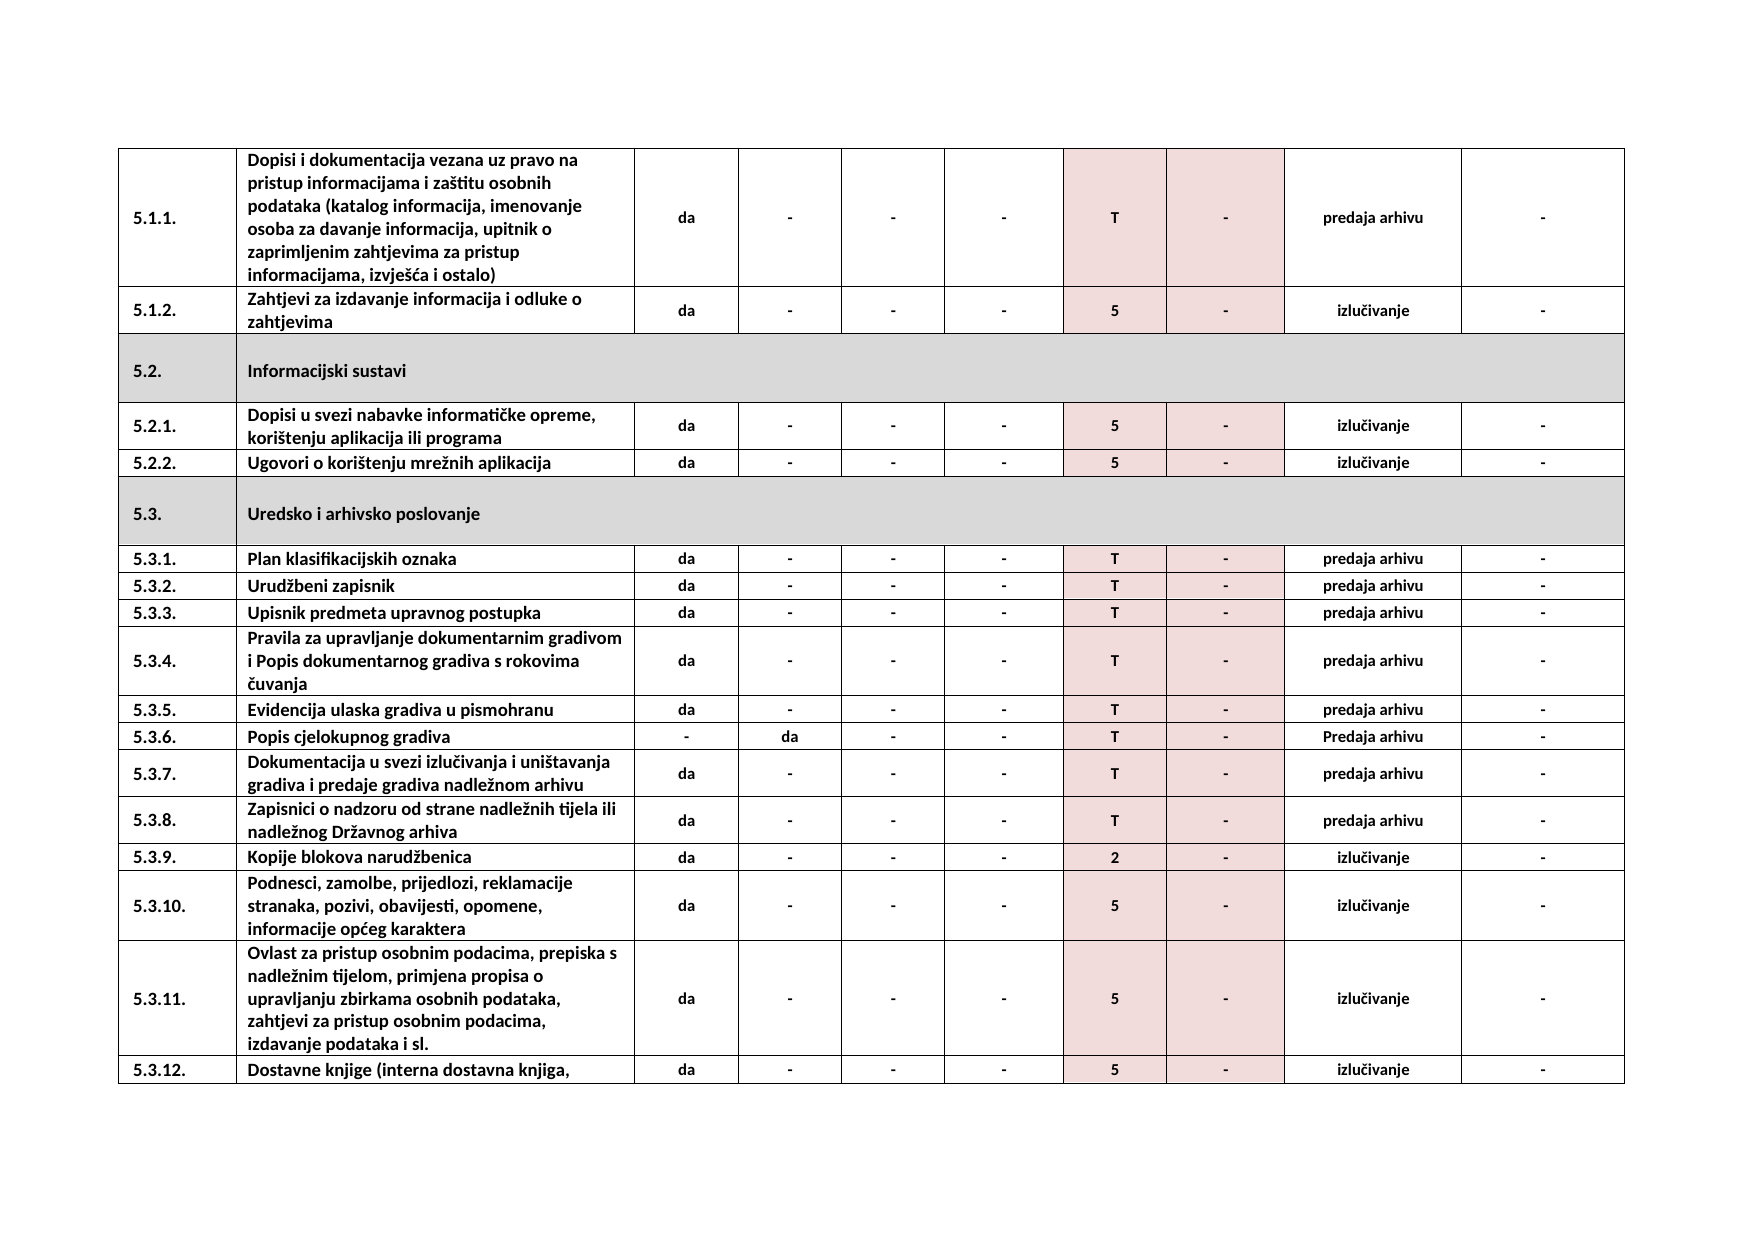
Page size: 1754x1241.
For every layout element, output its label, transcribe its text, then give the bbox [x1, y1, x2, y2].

table_cell - [739, 149, 841, 286]
table_cell [119, 696, 236, 722]
table_cell da [739, 723, 841, 749]
table_cell - [945, 696, 1063, 722]
table_cell - [842, 287, 944, 333]
table_cell Dopisi u svezi nabavke informatičke opreme, korištenju aplikacija ili programa [237, 403, 634, 449]
table_cell - [1167, 750, 1284, 796]
table_cell - [1167, 149, 1284, 286]
table_cell izlučivanje [1285, 450, 1461, 476]
table_cell - [1167, 573, 1284, 598]
table_cell - [842, 573, 944, 598]
table_cell [119, 149, 236, 286]
table_cell - [1167, 600, 1284, 626]
table_cell [119, 477, 236, 544]
table_cell da [635, 573, 738, 598]
table_cell Urudžbeni zapisnik [237, 573, 634, 598]
table_cell da [635, 871, 738, 940]
table_cell T [1064, 797, 1166, 843]
table_cell - [1462, 750, 1624, 796]
table_cell Popis cjelokupnog gradiva [237, 723, 634, 749]
table_cell - [842, 546, 944, 572]
table_cell - [1462, 696, 1624, 722]
table_cell T [1064, 627, 1166, 695]
table_cell predaja arhivu [1285, 627, 1461, 695]
table_cell - [1167, 696, 1284, 722]
table_cell da [635, 797, 738, 843]
table_cell [119, 750, 236, 796]
table_cell da [635, 696, 738, 722]
table_cell - [842, 627, 944, 695]
table_cell - [1462, 287, 1624, 333]
table_cell - [739, 871, 841, 940]
table_cell da [635, 287, 738, 333]
table_cell predaja arhivu [1285, 600, 1461, 626]
table_cell - [842, 871, 944, 940]
table_cell [119, 546, 236, 572]
table_cell izlučivanje [1285, 871, 1461, 940]
table_cell - [945, 871, 1063, 940]
table_cell - [1462, 627, 1624, 695]
table_cell Predaja arhivu [1285, 723, 1461, 749]
table_cell - [739, 403, 841, 449]
table_cell - [739, 797, 841, 843]
table_cell - [1167, 797, 1284, 843]
table_cell 2 [1064, 844, 1166, 870]
table_cell 5 [1064, 287, 1166, 333]
table_cell [119, 1056, 236, 1082]
table_cell Informacijski sustavi [237, 334, 1624, 402]
table_cell Upisnik predmeta upravnog postupka [237, 600, 634, 626]
table_cell - [739, 941, 841, 1055]
table_cell Plan klasifikacijskih oznaka [237, 546, 634, 572]
table_cell [119, 403, 236, 449]
table_cell - [739, 696, 841, 722]
table_cell - [945, 403, 1063, 449]
table_cell [119, 797, 236, 843]
table_cell - [739, 844, 841, 870]
table_cell [119, 871, 236, 940]
table_cell - [842, 1056, 944, 1082]
table_cell - [1167, 871, 1284, 940]
table_cell - [1167, 941, 1284, 1055]
table_cell T [1064, 546, 1166, 572]
table_cell - [1462, 723, 1624, 749]
table_cell [119, 723, 236, 749]
table_cell - [739, 450, 841, 476]
table_cell - [842, 149, 944, 286]
table_cell predaja arhivu [1285, 750, 1461, 796]
table_cell da [635, 546, 738, 572]
table_cell - [945, 149, 1063, 286]
table_cell - [1462, 450, 1624, 476]
table_cell - [1167, 287, 1284, 333]
table_cell predaja arhivu [1285, 573, 1461, 598]
table_cell - [1167, 546, 1284, 572]
table_cell - [945, 450, 1063, 476]
table_cell Dokumentacija u svezi izlučivanja i uništavanja gradiva i predaje gradiva nadležnom arhivu [237, 750, 634, 796]
table_cell izlučivanje [1285, 941, 1461, 1055]
table_cell - [1167, 723, 1284, 749]
table_cell Dopisi i dokumentacija vezana uz pravo na pristup informacijama i zaštitu osobnih podataka (katalog informacija, imenovanje osoba za davanje informacija, upitnik o zaprimljenim zahtjevima za pristup informacijama, izvješća i ostalo) [237, 149, 634, 286]
table_cell - [945, 627, 1063, 695]
table_cell [119, 287, 236, 333]
table_cell - [842, 941, 944, 1055]
table_cell da [635, 403, 738, 449]
table_cell - [1462, 797, 1624, 843]
table_cell predaja arhivu [1285, 696, 1461, 722]
table_cell - [842, 750, 944, 796]
table_cell [119, 600, 236, 626]
table_cell [119, 844, 236, 870]
table_cell - [945, 844, 1063, 870]
table_cell - [842, 450, 944, 476]
table_cell - [635, 723, 738, 749]
table_cell da [635, 600, 738, 626]
table_cell - [1167, 450, 1284, 476]
table_cell - [842, 797, 944, 843]
table_cell 5 [1064, 450, 1166, 476]
table_cell - [842, 696, 944, 722]
table_cell - [1462, 941, 1624, 1055]
table_cell Evidencija ulaska gradiva u pismohranu [237, 696, 634, 722]
table_cell - [945, 573, 1063, 598]
table_cell Kopije blokova narudžbenica [237, 844, 634, 870]
table_cell - [945, 797, 1063, 843]
table_cell Zahtjevi za izdavanje informacija i odluke o zahtjevima [237, 287, 634, 333]
table_cell [119, 573, 236, 598]
table_cell - [1462, 1056, 1624, 1082]
table_cell T [1064, 696, 1166, 722]
table_cell - [1462, 403, 1624, 449]
table_cell 5 [1064, 403, 1166, 449]
table_cell T [1064, 600, 1166, 626]
table_cell - [842, 600, 944, 626]
table_cell - [1462, 844, 1624, 870]
table_cell Ovlast za pristup osobnim podacima, prepiska s nadležnim tijelom, primjena propisa o upravljanju zbirkama osobnih podataka, zahtjevi za pristup osobnim podacima, izdavanje podataka i sl. [237, 941, 634, 1055]
table_cell predaja arhivu [1285, 797, 1461, 843]
table_cell Podnesci, zamolbe, prijedlozi, reklamacije stranaka, pozivi, obavijesti, opomene, informacije općeg karaktera [237, 871, 634, 940]
table_cell - [739, 546, 841, 572]
table_cell - [1462, 600, 1624, 626]
table_cell - [1167, 627, 1284, 695]
table_cell 5 [1064, 941, 1166, 1055]
table_cell - [739, 600, 841, 626]
table_cell 5 [1064, 1056, 1166, 1082]
table_cell - [1167, 403, 1284, 449]
table_cell da [635, 149, 738, 286]
table_cell [119, 450, 236, 476]
table_cell - [842, 403, 944, 449]
table_cell da [635, 450, 738, 476]
table_cell T [1064, 723, 1166, 749]
table_cell - [739, 750, 841, 796]
table_cell - [1462, 871, 1624, 940]
table_cell da [635, 941, 738, 1055]
table_cell - [739, 627, 841, 695]
table_cell - [1462, 546, 1624, 572]
table_cell [119, 941, 236, 1055]
table_cell predaja arhivu [1285, 149, 1461, 286]
table_cell - [945, 600, 1063, 626]
table_cell Pravila za upravljanje dokumentarnim gradivom i Popis dokumentarnog gradiva s rokovima čuvanja [237, 627, 634, 695]
table_cell da [635, 1056, 738, 1082]
table_cell da [635, 750, 738, 796]
table_cell Zapisnici o nadzoru od strane nadležnih tijela ili nadležnog Državnog arhiva [237, 797, 634, 843]
table_cell - [842, 844, 944, 870]
table_cell Uredsko i arhivsko poslovanje [237, 477, 1624, 544]
table_cell - [945, 1056, 1063, 1082]
table_cell - [739, 287, 841, 333]
table_cell - [945, 723, 1063, 749]
table_cell [119, 627, 236, 695]
table_cell - [739, 573, 841, 598]
table_cell - [945, 287, 1063, 333]
table_cell predaja arhivu [1285, 546, 1461, 572]
table_cell - [1462, 149, 1624, 286]
table_cell - [945, 941, 1063, 1055]
table_cell - [1462, 573, 1624, 598]
table_cell [119, 334, 236, 402]
table_cell T [1064, 573, 1166, 598]
table_cell Dostavne knjige (interna dostavna knjiga, [237, 1056, 634, 1082]
table_cell - [842, 723, 944, 749]
table_cell Ugovori o korištenju mrežnih aplikacija [237, 450, 634, 476]
table_cell izlučivanje [1285, 844, 1461, 870]
table_cell da [635, 627, 738, 695]
table_cell - [739, 1056, 841, 1082]
table_cell - [945, 546, 1063, 572]
table_cell T [1064, 750, 1166, 796]
table_cell izlučivanje [1285, 1056, 1461, 1082]
table_cell izlučivanje [1285, 403, 1461, 449]
table_cell izlučivanje [1285, 287, 1461, 333]
table_cell - [1167, 844, 1284, 870]
table_cell T [1064, 149, 1166, 286]
table_cell - [945, 750, 1063, 796]
table_cell - [1167, 1056, 1284, 1082]
table_cell da [635, 844, 738, 870]
table_cell 5 [1064, 871, 1166, 940]
